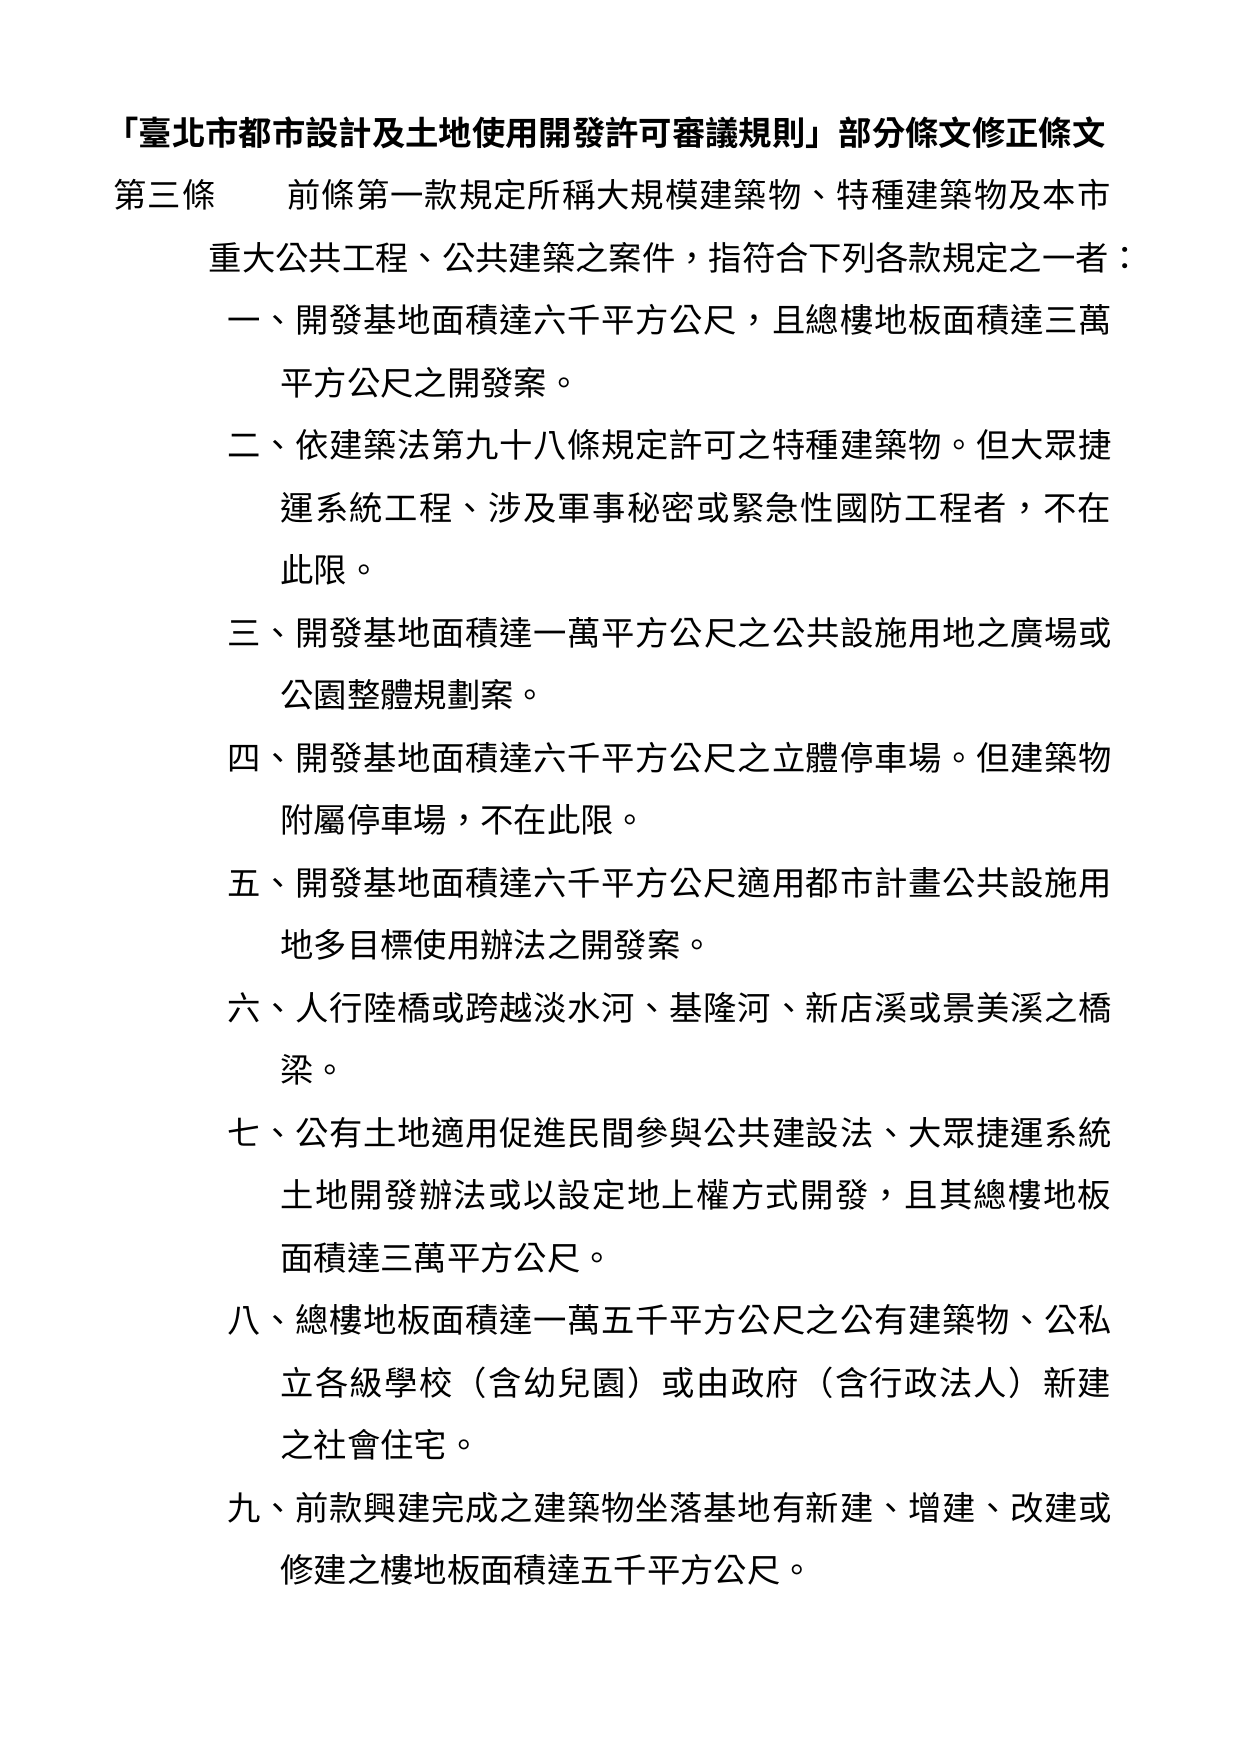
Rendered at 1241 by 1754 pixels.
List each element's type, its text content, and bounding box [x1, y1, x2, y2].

text 第三條 前條第一款規定所稱大規模建築物、特種建築物及本市重大公共工程、公共建築之案件，指符合下列各款規定之一者： [113, 151, 1112, 276]
text 六、人行陸橋或跨越淡水河、基隆河、新店溪或景美溪之橋梁。 [185, 964, 1112, 1089]
text 八、總樓地板面積達一萬五千平方公尺之公有建築物、公私立各級學校（含幼兒園）或由政府（含行政法人）新建之社會住宅。 [185, 1276, 1112, 1464]
text 一、開發基地面積達六千平方公尺，且總樓地板面積達三萬平方公尺之開發案。 [185, 276, 1112, 401]
text 二、依建築法第九十八條規定許可之特種建築物。但大眾捷運系統工程、涉及軍事秘密或緊急性國防工程者，不在此限。 [185, 401, 1112, 589]
text 五、開發基地面積達六千平方公尺適用都市計畫公共設施用地多目標使用辦法之開發案。 [185, 839, 1112, 964]
text 四、開發基地面積達六千平方公尺之立體停車場。但建築物附屬停車場，不在此限。 [185, 714, 1112, 839]
text 三、開發基地面積達一萬平方公尺之公共設施用地之廣場或公園整體規劃案。 [185, 589, 1112, 714]
text 「臺北市都市設計及土地使用開發許可審議規則」部分條文修正條文 [103, 89, 1107, 151]
text 九、前款興建完成之建築物坐落基地有新建、增建、改建或修建之樓地板面積達五千平方公尺。 [185, 1464, 1112, 1589]
text 七、公有土地適用促進民間參與公共建設法、大眾捷運系統土地開發辦法或以設定地上權方式開發，且其總樓地板面積達三萬平方公尺。 [185, 1089, 1112, 1276]
